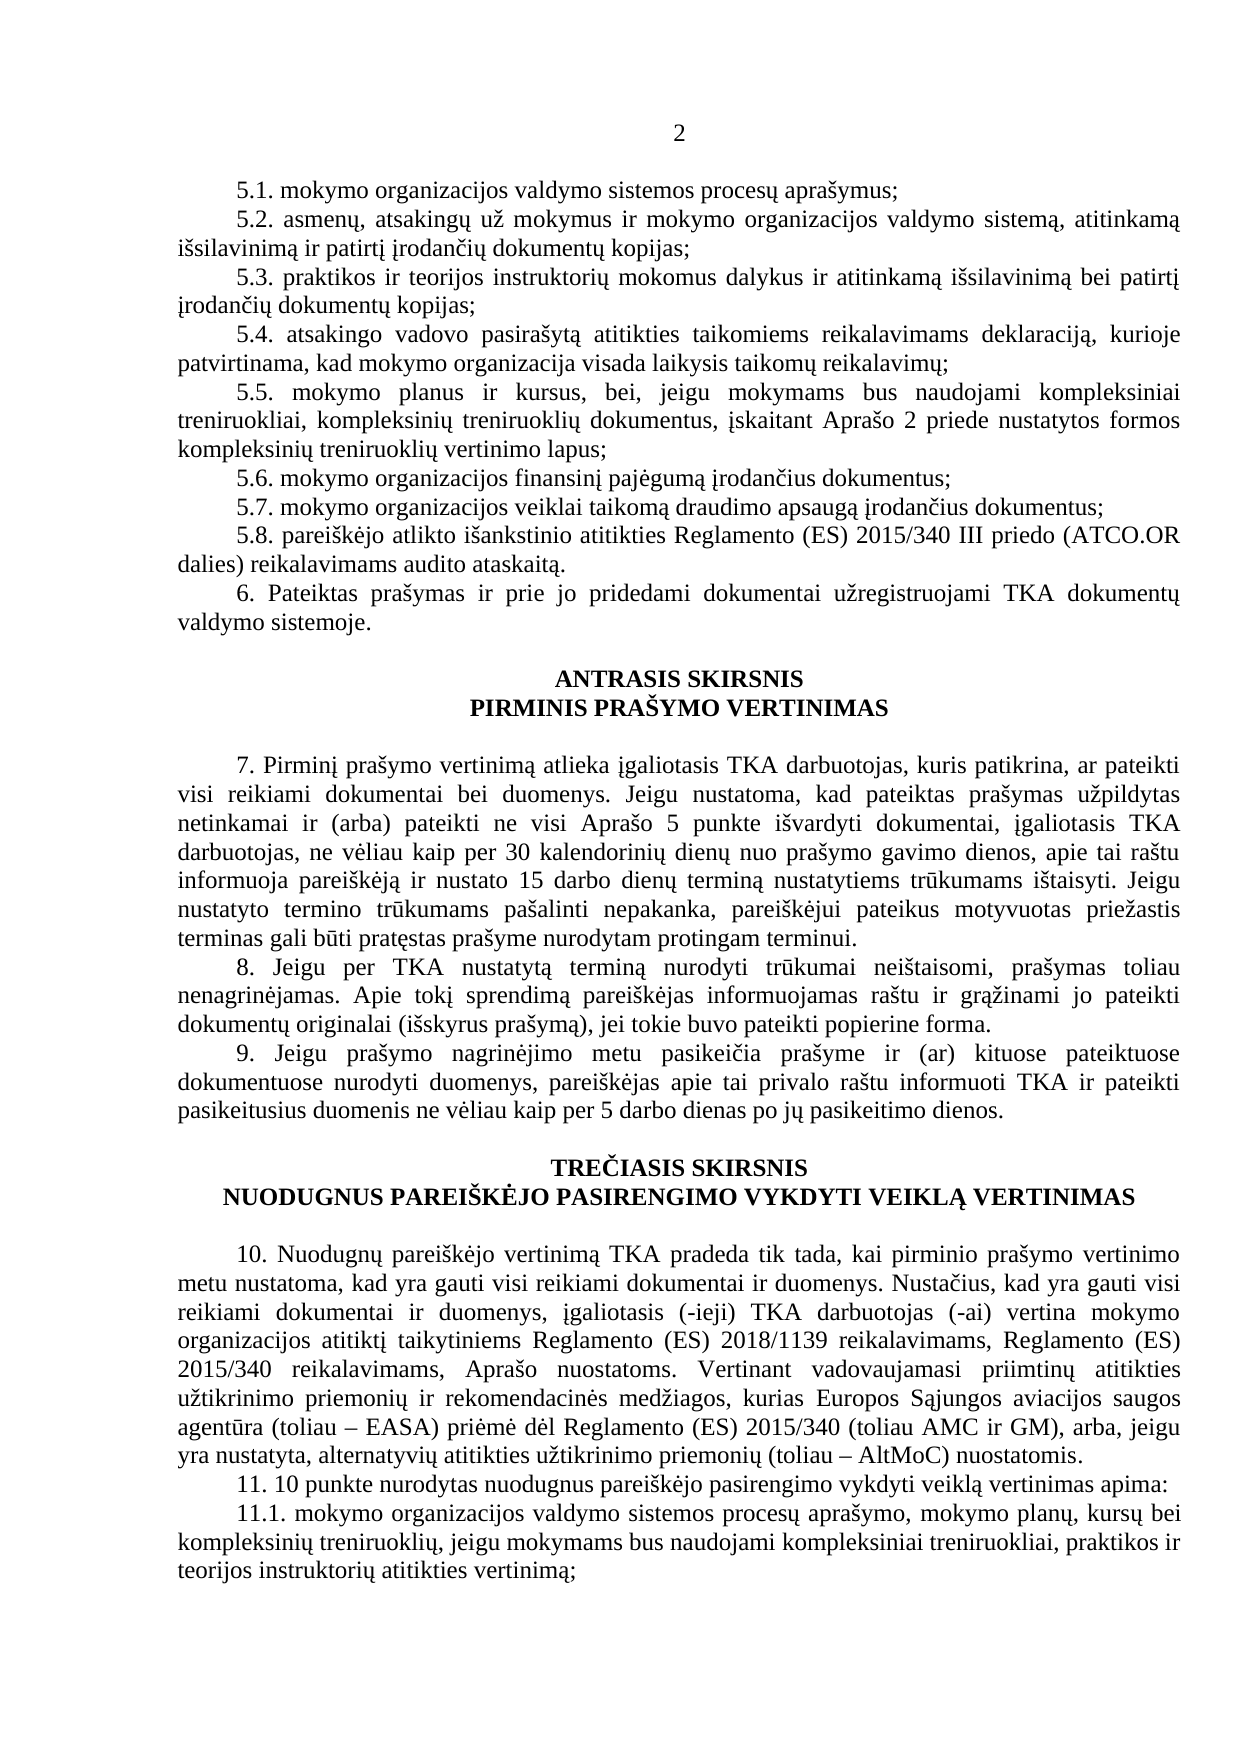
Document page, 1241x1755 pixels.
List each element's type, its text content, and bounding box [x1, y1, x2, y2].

text pirminis prašymo vertinimas [177, 693, 1181, 722]
text 5.4. atsakingo vadovo pasirašytą atitikties taikomiems reikalavimams deklaraciją, kurioje patvirtinama, kad mokymo organizacija visada laikysis taikomų reikalavimų; [177, 319, 1181, 377]
text trečiasis skirsnis [177, 1153, 1181, 1182]
text 10. Nuodugnų pareiškėjo vertinimą TKA pradeda tik tada, kai pirminio prašymo vertinimo metu nustatoma, kad yra gauti visi reikiami dokumentai ir duomenys. Nustačius, kad yra gauti visi reikiami dokumentai ir duomenys, įgaliotasis (-ieji) TKA darbuotojas (-ai) vertina mokymo organizacijos atitiktį taikytiniems Reglamento (ES) 2018/1139 reikalavimams, Reglamento (ES) 2015/340 reikalavimams, Aprašo nuostatoms. Vertinant vadovaujamasi priimtinų atitikties užtikrinimo priemonių ir rekomendacinės medžiagos, kurias Europos Sąjungos aviacijos saugos agentūra (toliau – EASA) priėmė dėl Reglamento (ES) 2015/340 (toliau AMC ir GM), arba, jeigu yra nustatyta, alternatyvių atitikties užtikrinimo priemonių (toliau – AltMoC) nuostatomis. [177, 1239, 1181, 1469]
text 5.1. mokymo organizacijos valdymo sistemos procesų aprašymus; [177, 176, 1181, 204]
text nuodugnus pareiškėjo pasirengimo vykdyti veiklą vertinimas [177, 1182, 1181, 1211]
text 9. Jeigu prašymo nagrinėjimo metu pasikeičia prašyme ir (ar) kituose pateiktuose dokumentuose nurodyti duomenys, pareiškėjas apie tai privalo raštu informuoti TKA ir pateikti pasikeitusius duomenis ne vėliau kaip per 5 darbo dienas po jų pasikeitimo dienos. [177, 1038, 1181, 1124]
text 5.6. mokymo organizacijos finansinį pajėgumą įrodančius dokumentus; [177, 463, 1181, 492]
text 6. Pateiktas prašymas ir prie jo pridedami dokumentai užregistruojami TKA dokumentų valdymo sistemoje. [177, 578, 1181, 636]
text 11.1. mokymo organizacijos valdymo sistemos procesų aprašymo, mokymo planų, kursų bei kompleksinių treniruoklių, jeigu mokymams bus naudojami kompleksiniai treniruokliai, praktikos ir teorijos instruktorių atitikties vertinimą; [177, 1498, 1181, 1584]
text 11. 10 punkte nurodytas nuodugnus pareiškėjo pasirengimo vykdyti veiklą vertinimas apima: [177, 1469, 1181, 1498]
text 7. Pirminį prašymo vertinimą atlieka įgaliotasis TKA darbuotojas, kuris patikrina, ar pateikti visi reikiami dokumentai bei duomenys. Jeigu nustatoma, kad pateiktas prašymas užpildytas netinkamai ir (arba) pateikti ne visi Aprašo 5 punkte išvardyti dokumentai, įgaliotasis TKA darbuotojas, ne vėliau kaip per 30 kalendorinių dienų nuo prašymo gavimo dienos, apie tai raštu informuoja pareiškėją ir nustato 15 darbo dienų terminą nustatytiems trūkumams ištaisyti. Jeigu nustatyto termino trūkumams pašalinti nepakanka, pareiškėjui pateikus motyvuotas priežastis terminas gali būti pratęstas prašyme nurodytam protingam terminui. [177, 751, 1181, 952]
text antrasis skirsnis [177, 664, 1181, 693]
text 8. Jeigu per TKA nustatytą terminą nurodyti trūkumai neištaisomi, prašymas toliau nenagrinėjamas. Apie tokį sprendimą pareiškėjas informuojamas raštu ir grąžinami jo pateikti dokumentų originalai (išskyrus prašymą), jei tokie buvo pateikti popierine forma. [177, 952, 1181, 1038]
text 5.5. mokymo planus ir kursus, bei, jeigu mokymams bus naudojami kompleksiniai treniruokliai, kompleksinių treniruoklių dokumentus, įskaitant Aprašo 2 priede nustatytos formos kompleksinių treniruoklių vertinimo lapus; [177, 377, 1181, 463]
text 5.2. asmenų, atsakingų už mokymus ir mokymo organizacijos valdymo sistemą, atitinkamą išsilavinimą ir patirtį įrodančių dokumentų kopijas; [177, 204, 1181, 262]
text 5.7. mokymo organizacijos veiklai taikomą draudimo apsaugą įrodančius dokumentus; [177, 492, 1181, 521]
text 5.3. praktikos ir teorijos instruktorių mokomus dalykus ir atitinkamą išsilavinimą bei patirtį įrodančių dokumentų kopijas; [177, 262, 1181, 319]
text 5.8. pareiškėjo atlikto išankstinio atitikties Reglamento (ES) 2015/340 III priedo (ATCO.OR dalies) reikalavimams audito ataskaitą. [177, 521, 1181, 578]
